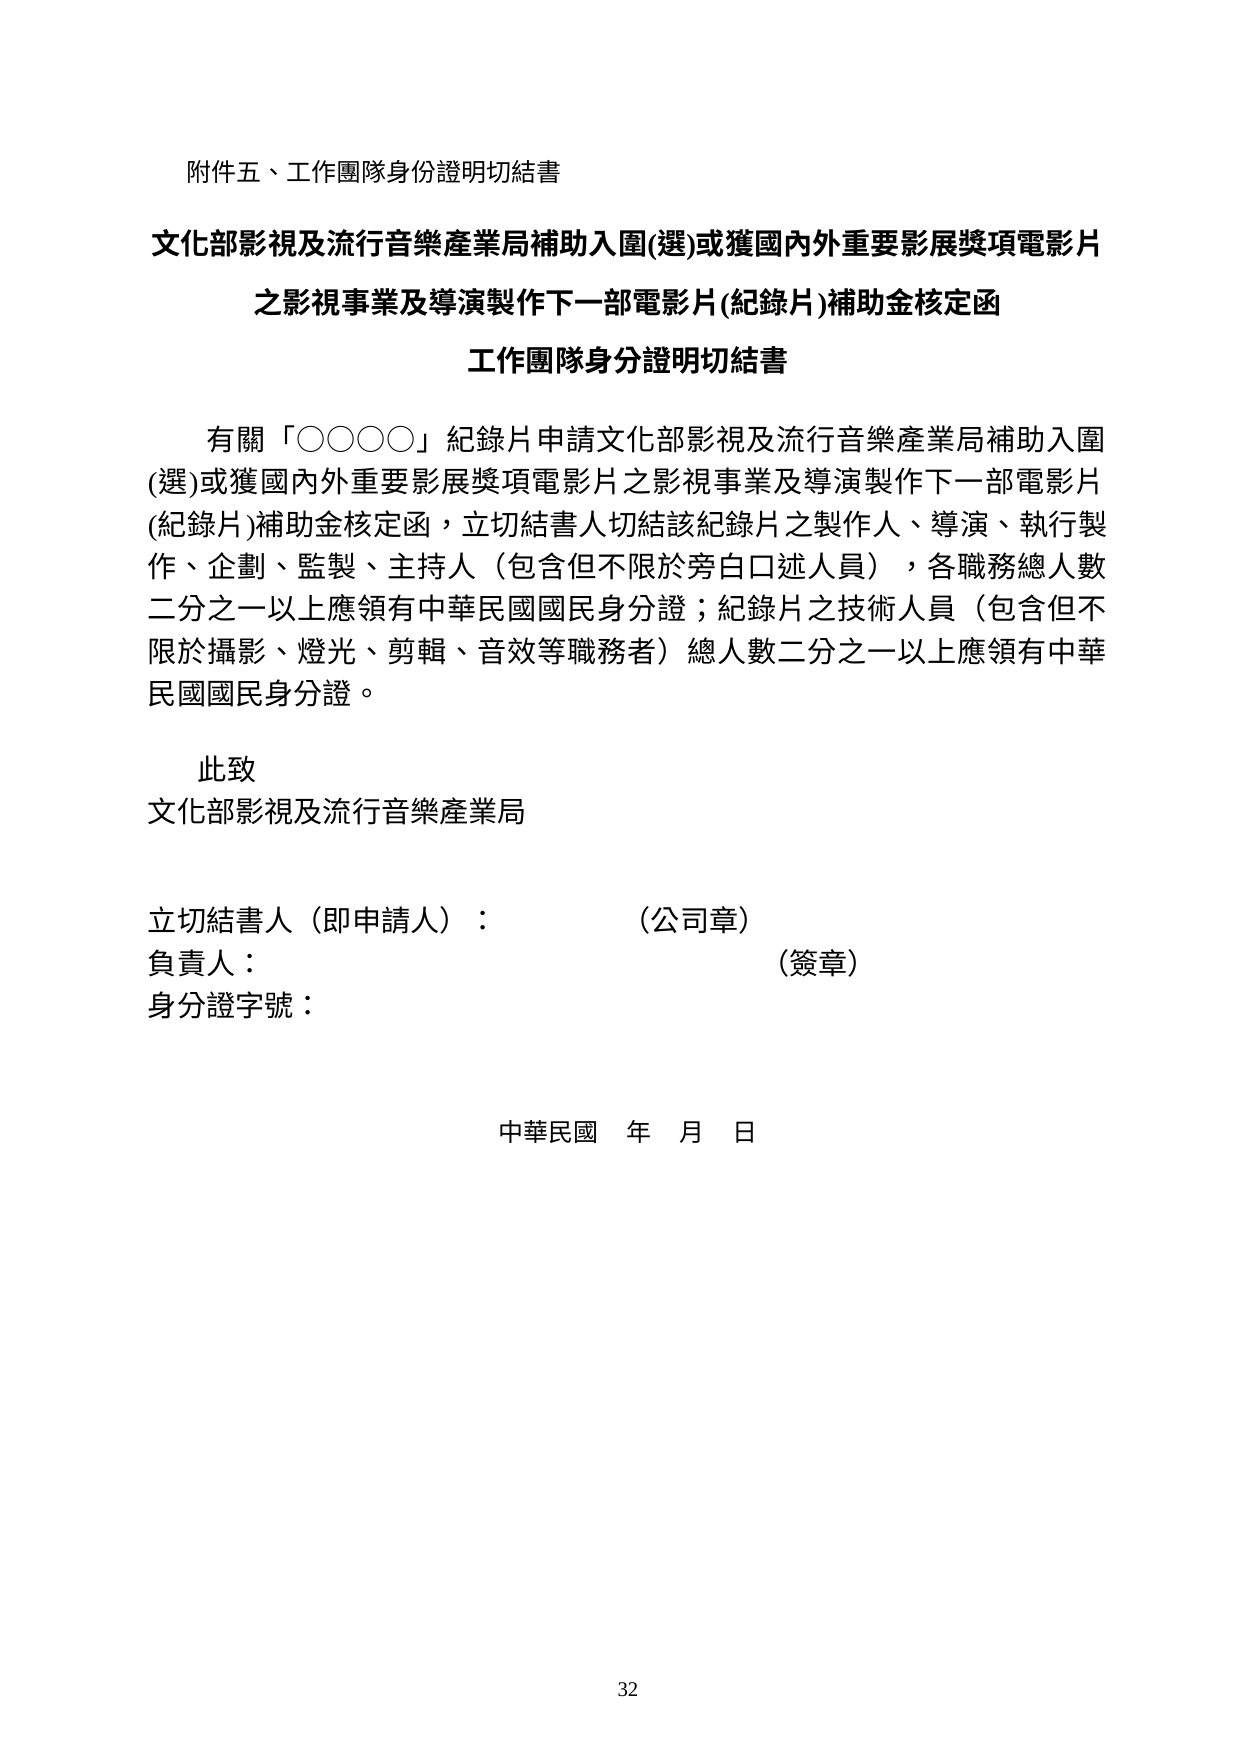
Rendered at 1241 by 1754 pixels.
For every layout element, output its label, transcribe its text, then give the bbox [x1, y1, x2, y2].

text 立切結書人（即申請人）： （公司章） [148, 898, 1107, 940]
text 文化部影視及流行音樂產業局 [148, 788, 1107, 831]
text 文化部影視及流行音樂產業局補助入圍(選)或獲國內外重要影展獎項電影片之影視事業及導演製作下一部電影片(紀錄片)補助金核定函 [148, 208, 1107, 325]
text 此致 [198, 746, 1107, 788]
text 中華民國 年 月 日 [148, 1108, 1107, 1150]
subtitle 附件五、工作團隊身份證明切結書 [148, 148, 1107, 189]
text 有關「○○○○」紀錄片申請文化部影視及流行音樂產業局補助入圍(選)或獲國內外重要影展獎項電影片之影視事業及導演製作下一部電影片(紀錄片)補助金核定函，立切結書人切結該紀錄片之製作人、導演、執行製作、企劃、監製、主持人（包含但不限於旁白口述人員），各職務總人數二分之一以上應領有中華民國國民身分證；紀錄片之技術人員（包含但不限於攝影、燈光、剪輯、音效等職務者）總人數二分之一以上應領有中華民國國民身分證。 [148, 417, 1107, 713]
text 負責人： （簽章） [148, 940, 1107, 982]
text 工作團隊身分證明切結書 [148, 325, 1107, 383]
text 身分證字號： [148, 982, 1107, 1025]
